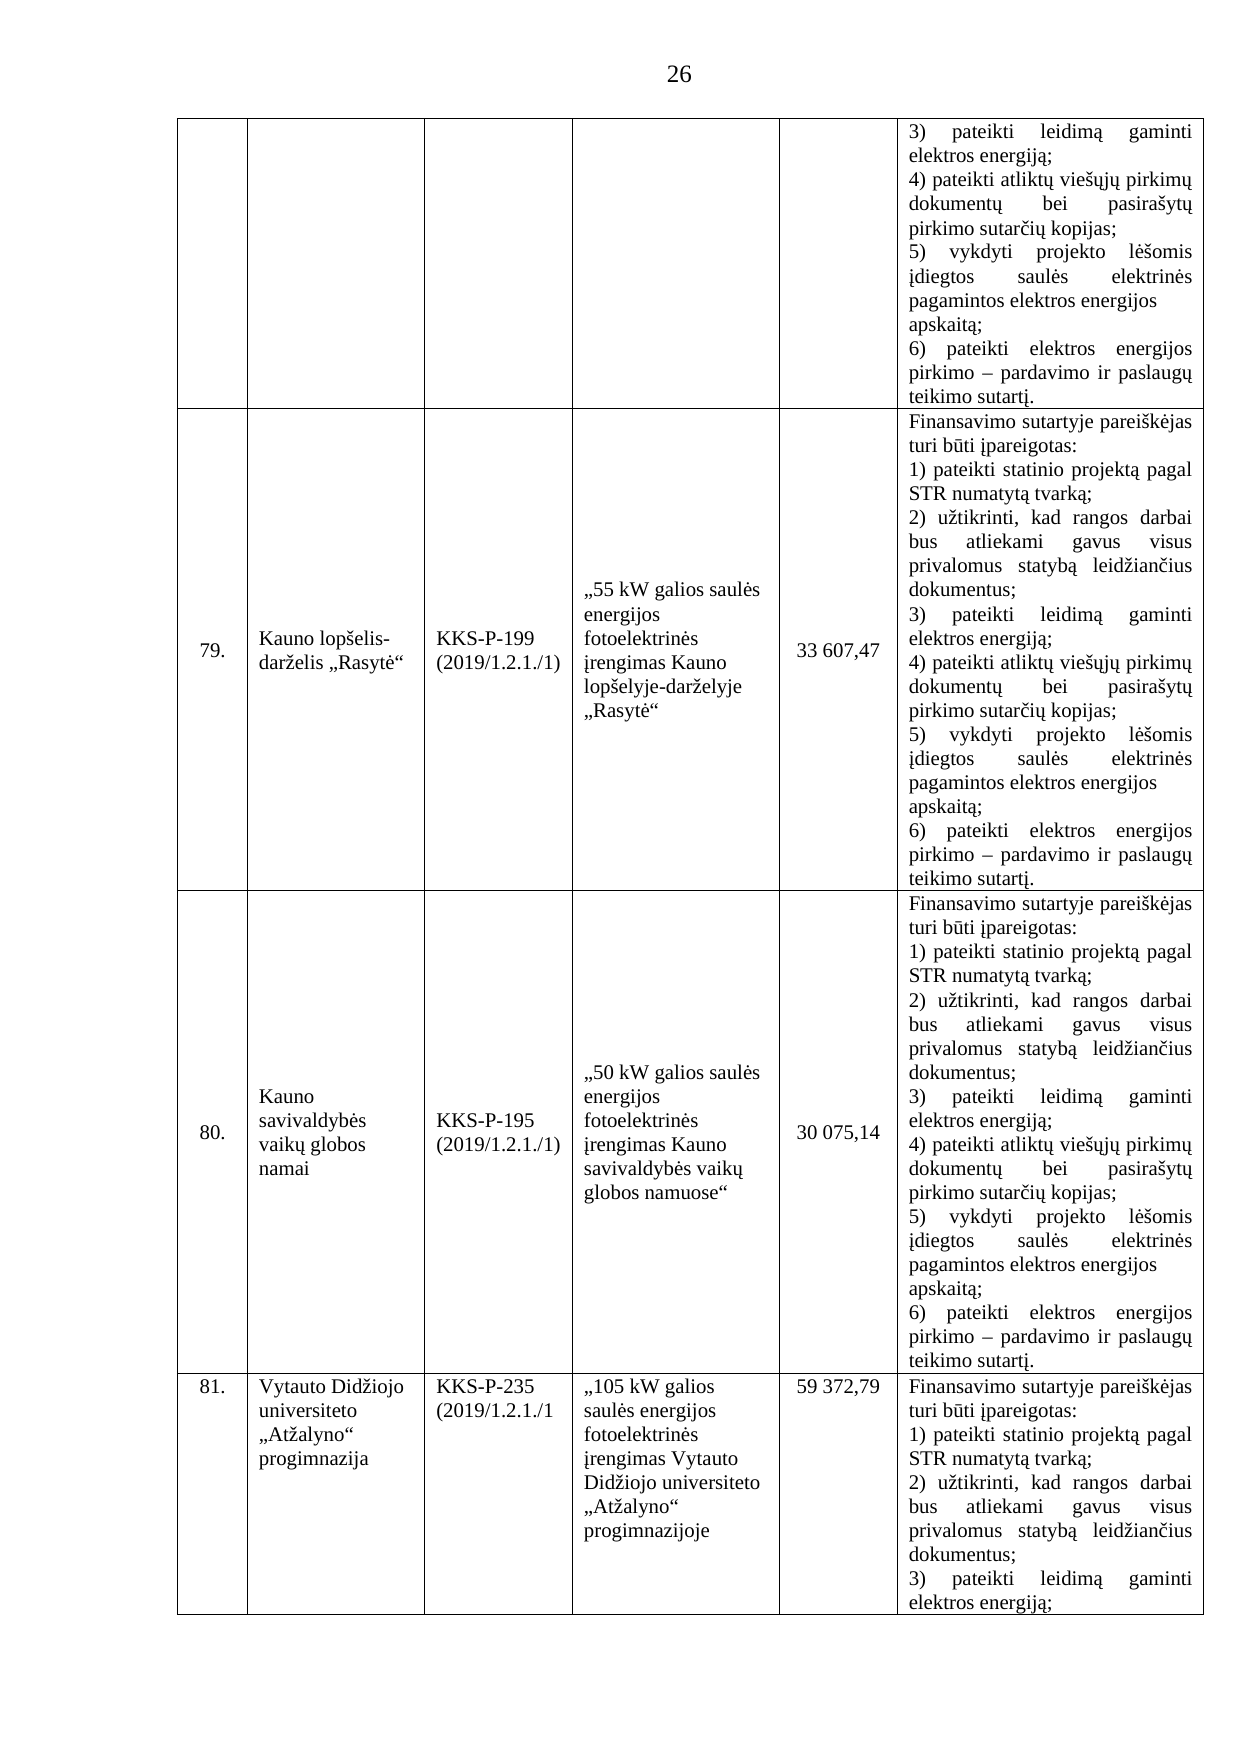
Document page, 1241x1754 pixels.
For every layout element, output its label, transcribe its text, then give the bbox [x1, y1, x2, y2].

table_cell Kauno lopšelis-darželis „Rasytė“ [248, 409, 424, 890]
table_cell 33 607,47 [780, 409, 897, 890]
table_cell KKS-P-199 (2019/1.2.1./1) [425, 409, 572, 890]
table_cell Finansavimo sutartyje pareiškėjas turi būti įpareigotas: 1) pateikti statinio projektą pagal STR numatytą tvarką; 2) užtikrinti, kad rangos darbai bus atliekami gavus visus privalomus statybą leidžiančius dokumentus; 3) pateikti leidimą gaminti elektros energiją; 4) pateikti atliktų viešųjų pirkimų dokumentų bei pasirašytų pirkimo sutarčių kopijas; 5) vykdyti projekto lėšomis įdiegtos saulės elektrinės pagamintos elektros energijos apskaitą; 6) pateikti elektros energijos pirkimo – pardavimo ir paslaugų teikimo sutartį. [898, 891, 1203, 1372]
table_cell Vytauto Didžiojo universiteto „Atžalyno“ progimnazija [248, 1374, 424, 1614]
table_cell [780, 119, 897, 408]
table_cell [425, 119, 572, 408]
table_cell KKS-P-235 (2019/1.2.1./1 [425, 1374, 572, 1614]
table_cell KKS-P-195 (2019/1.2.1./1) [425, 891, 572, 1372]
table_cell „50 kW galios saulės energijos fotoelektrinės įrengimas Kauno savivaldybės vaikų globos namuose“ [573, 891, 779, 1372]
table_cell 3) pateikti leidimą gaminti elektros energiją; 4) pateikti atliktų viešųjų pirkimų dokumentų bei pasirašytų pirkimo sutarčių kopijas; 5) vykdyti projekto lėšomis įdiegtos saulės elektrinės pagamintos elektros energijos apskaitą; 6) pateikti elektros energijos pirkimo – pardavimo ir paslaugų teikimo sutartį. [898, 119, 1203, 408]
table_cell 59 372,79 [780, 1374, 897, 1614]
table_cell [178, 119, 247, 408]
table_cell Finansavimo sutartyje pareiškėjas turi būti įpareigotas: 1) pateikti statinio projektą pagal STR numatytą tvarką; 2) užtikrinti, kad rangos darbai bus atliekami gavus visus privalomus statybą leidžiančius dokumentus; 3) pateikti leidimą gaminti elektros energiją; 4) pateikti atliktų viešųjų pirkimų dokumentų bei pasirašytų pirkimo sutarčių kopijas; 5) vykdyti projekto lėšomis įdiegtos saulės elektrinės pagamintos elektros energijos apskaitą; 6) pateikti elektros energijos pirkimo – pardavimo ir paslaugų teikimo sutartį. [898, 409, 1203, 890]
table_cell [248, 119, 424, 408]
table_cell 30 075,14 [780, 891, 897, 1372]
table_cell Finansavimo sutartyje pareiškėjas turi būti įpareigotas: 1) pateikti statinio projektą pagal STR numatytą tvarką; 2) užtikrinti, kad rangos darbai bus atliekami gavus visus privalomus statybą leidžiančius dokumentus; 3) pateikti leidimą gaminti elektros energiją; [898, 1374, 1203, 1614]
table_cell [573, 119, 779, 408]
table_cell 79. [178, 409, 247, 890]
table_cell Kauno savivaldybės vaikų globos namai [248, 891, 424, 1372]
table_cell 80. [178, 891, 247, 1372]
table_cell 81. [178, 1374, 247, 1614]
table_cell „55 kW galios saulės energijos fotoelektrinės įrengimas Kauno lopšelyje-darželyje „Rasytė“ [573, 409, 779, 890]
table_cell „105 kW galios saulės energijos fotoelektrinės įrengimas Vytauto Didžiojo universiteto „Atžalyno“ progimnazijoje [573, 1374, 779, 1614]
